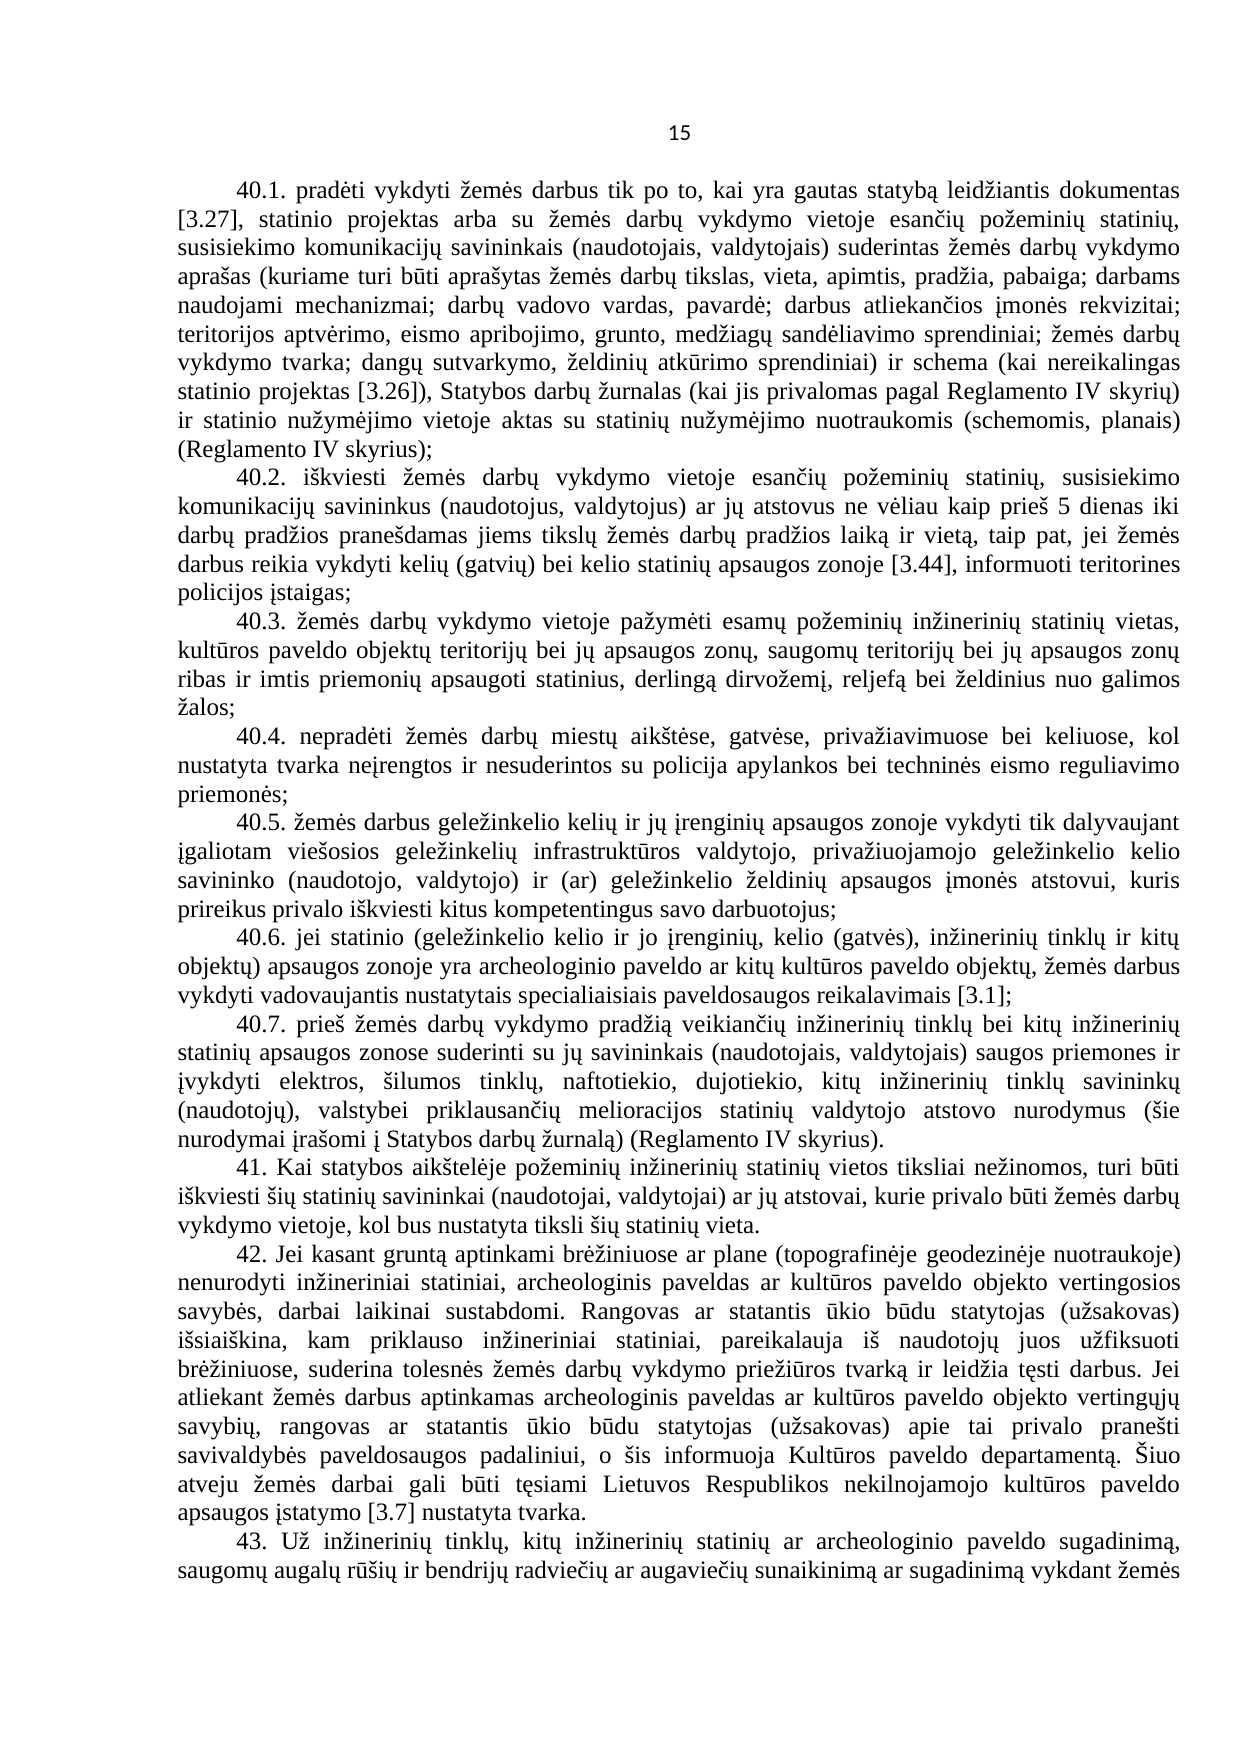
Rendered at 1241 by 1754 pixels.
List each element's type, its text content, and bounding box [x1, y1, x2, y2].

text 40.7. prieš žemės darbų vykdymo pradžią veikiančių inžinerinių tinklų bei kitų inžinerinių statinių apsaugos zonose suderinti su jų savininkais (naudotojais, valdytojais) saugos priemones ir įvykdyti elektros, šilumos tinklų, naftotiekio, dujotiekio, kitų inžinerinių tinklų savininkų (naudotojų), valstybei priklausančių melioracijos statinių valdytojo atstovo nurodymus (šie nurodymai įrašomi į Statybos darbų žurnalą) (Reglamento IV skyrius). [177, 1009, 1181, 1152]
text 43. Už inžinerinių tinklų, kitų inžinerinių statinių ar archeologinio paveldo sugadinimą, saugomų augalų rūšių ir bendrijų radviečių ar augaviečių sunaikinimą ar sugadinimą vykdant žemės [177, 1526, 1181, 1584]
text 40.5. žemės darbus geležinkelio kelių ir jų įrenginių apsaugos zonoje vykdyti tik dalyvaujant įgaliotam viešosios geležinkelių infrastruktūros valdytojo, privažiuojamojo geležinkelio kelio savininko (naudotojo, valdytojo) ir (ar) geležinkelio želdinių apsaugos įmonės atstovui, kuris prireikus privalo iškviesti kitus kompetentingus savo darbuotojus; [177, 807, 1181, 922]
text 40.2. iškviesti žemės darbų vykdymo vietoje esančių požeminių statinių, susisiekimo komunikacijų savininkus (naudotojus, valdytojus) ar jų atstovus ne vėliau kaip prieš 5 dienas iki darbų pradžios pranešdamas jiems tikslų žemės darbų pradžios laiką ir vietą, taip pat, jei žemės darbus reikia vykdyti kelių (gatvių) bei kelio statinių apsaugos zonoje [3.44], informuoti teritorines policijos įstaigas; [177, 462, 1181, 606]
text 42. Jei kasant gruntą aptinkami brėžiniuose ar plane (topografinėje geodezinėje nuotraukoje) nenurodyti inžineriniai statiniai, archeologinis paveldas ar kultūros paveldo objekto vertingosios savybės, darbai laikinai sustabdomi. Rangovas ar statantis ūkio būdu statytojas (užsakovas) išsiaiškina, kam priklauso inžineriniai statiniai, pareikalauja iš naudotojų juos užfiksuoti brėžiniuose, suderina tolesnės žemės darbų vykdymo priežiūros tvarką ir leidžia tęsti darbus. Jei atliekant žemės darbus aptinkamas archeologinis paveldas ar kultūros paveldo objekto vertingųjų savybių, rangovas ar statantis ūkio būdu statytojas (užsakovas) apie tai privalo pranešti savivaldybės paveldosaugos padaliniui, o šis informuoja Kultūros paveldo departamentą. Šiuo atveju žemės darbai gali būti tęsiami Lietuvos Respublikos nekilnojamojo kultūros paveldo apsaugos įstatymo [3.7] nustatyta tvarka. [177, 1239, 1181, 1526]
text 40.6. jei statinio (geležinkelio kelio ir jo įrenginių, kelio (gatvės), inžinerinių tinklų ir kitų objektų) apsaugos zonoje yra archeologinio paveldo ar kitų kultūros paveldo objektų, žemės darbus vykdyti vadovaujantis nustatytais specialiaisiais paveldosaugos reikalavimais [3.1]; [177, 922, 1181, 1009]
text 40.1. pradėti vykdyti žemės darbus tik po to, kai yra gautas statybą leidžiantis dokumentas [3.27], statinio projektas arba su žemės darbų vykdymo vietoje esančių požeminių statinių, susisiekimo komunikacijų savininkais (naudotojais, valdytojais) suderintas žemės darbų vykdymo aprašas (kuriame turi būti aprašytas žemės darbų tikslas, vieta, apimtis, pradžia, pabaiga; darbams naudojami mechanizmai; darbų vadovo vardas, pavardė; darbus atliekančios įmonės rekvizitai; teritorijos aptvėrimo, eismo apribojimo, grunto, medžiagų sandėliavimo sprendiniai; žemės darbų vykdymo tvarka; dangų sutvarkymo, želdinių atkūrimo sprendiniai) ir schema (kai nereikalingas statinio projektas [3.26]), Statybos darbų žurnalas (kai jis privalomas pagal Reglamento IV skyrių) ir statinio nužymėjimo vietoje aktas su statinių nužymėjimo nuotraukomis (schemomis, planais) (Reglamento IV skyrius); [177, 175, 1181, 462]
text 40.4. nepradėti žemės darbų miestų aikštėse, gatvėse, privažiavimuose bei keliuose, kol nustatyta tvarka neįrengtos ir nesuderintos su policija apylankos bei techninės eismo reguliavimo priemonės; [177, 721, 1181, 807]
text 41. Kai statybos aikštelėje požeminių inžinerinių statinių vietos tiksliai nežinomos, turi būti iškviesti šių statinių savininkai (naudotojai, valdytojai) ar jų atstovai, kurie privalo būti žemės darbų vykdymo vietoje, kol bus nustatyta tiksli šių statinių vieta. [177, 1152, 1181, 1239]
text 40.3. žemės darbų vykdymo vietoje pažymėti esamų požeminių inžinerinių statinių vietas, kultūros paveldo objektų teritorijų bei jų apsaugos zonų, saugomų teritorijų bei jų apsaugos zonų ribas ir imtis priemonių apsaugoti statinius, derlingą dirvožemį, reljefą bei želdinius nuo galimos žalos; [177, 606, 1181, 721]
